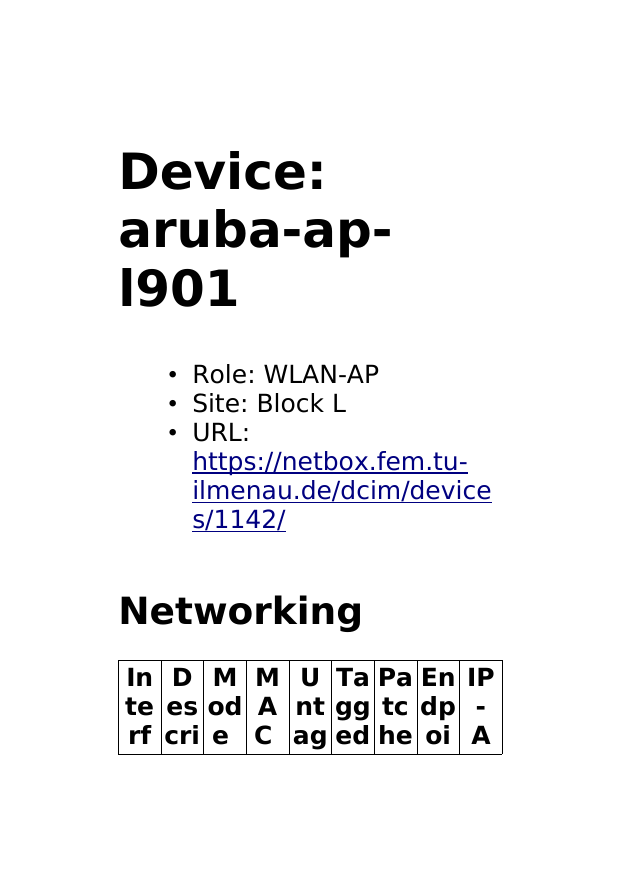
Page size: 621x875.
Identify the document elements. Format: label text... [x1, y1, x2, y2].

table_header Mode [204, 661, 246, 754]
table_header Patche [375, 661, 417, 754]
subtitle Device: aruba-ap-l901 [118, 143, 502, 318]
table_header MAC [247, 661, 289, 754]
table_header Untag [290, 661, 331, 754]
table_header Descri [162, 661, 203, 754]
subtitle Networking [118, 589, 502, 633]
table_header Interf [119, 661, 161, 754]
table_header Tagged [332, 661, 374, 754]
table_header IP-A [460, 661, 502, 754]
list URL: https://netbox.fem.tu-ilmenau.de/dcim/devices/1142/ [177, 418, 502, 535]
list Role: WLAN-AP [177, 360, 502, 389]
list Site: Block L [177, 389, 502, 418]
table_header Endpoi [418, 661, 459, 754]
